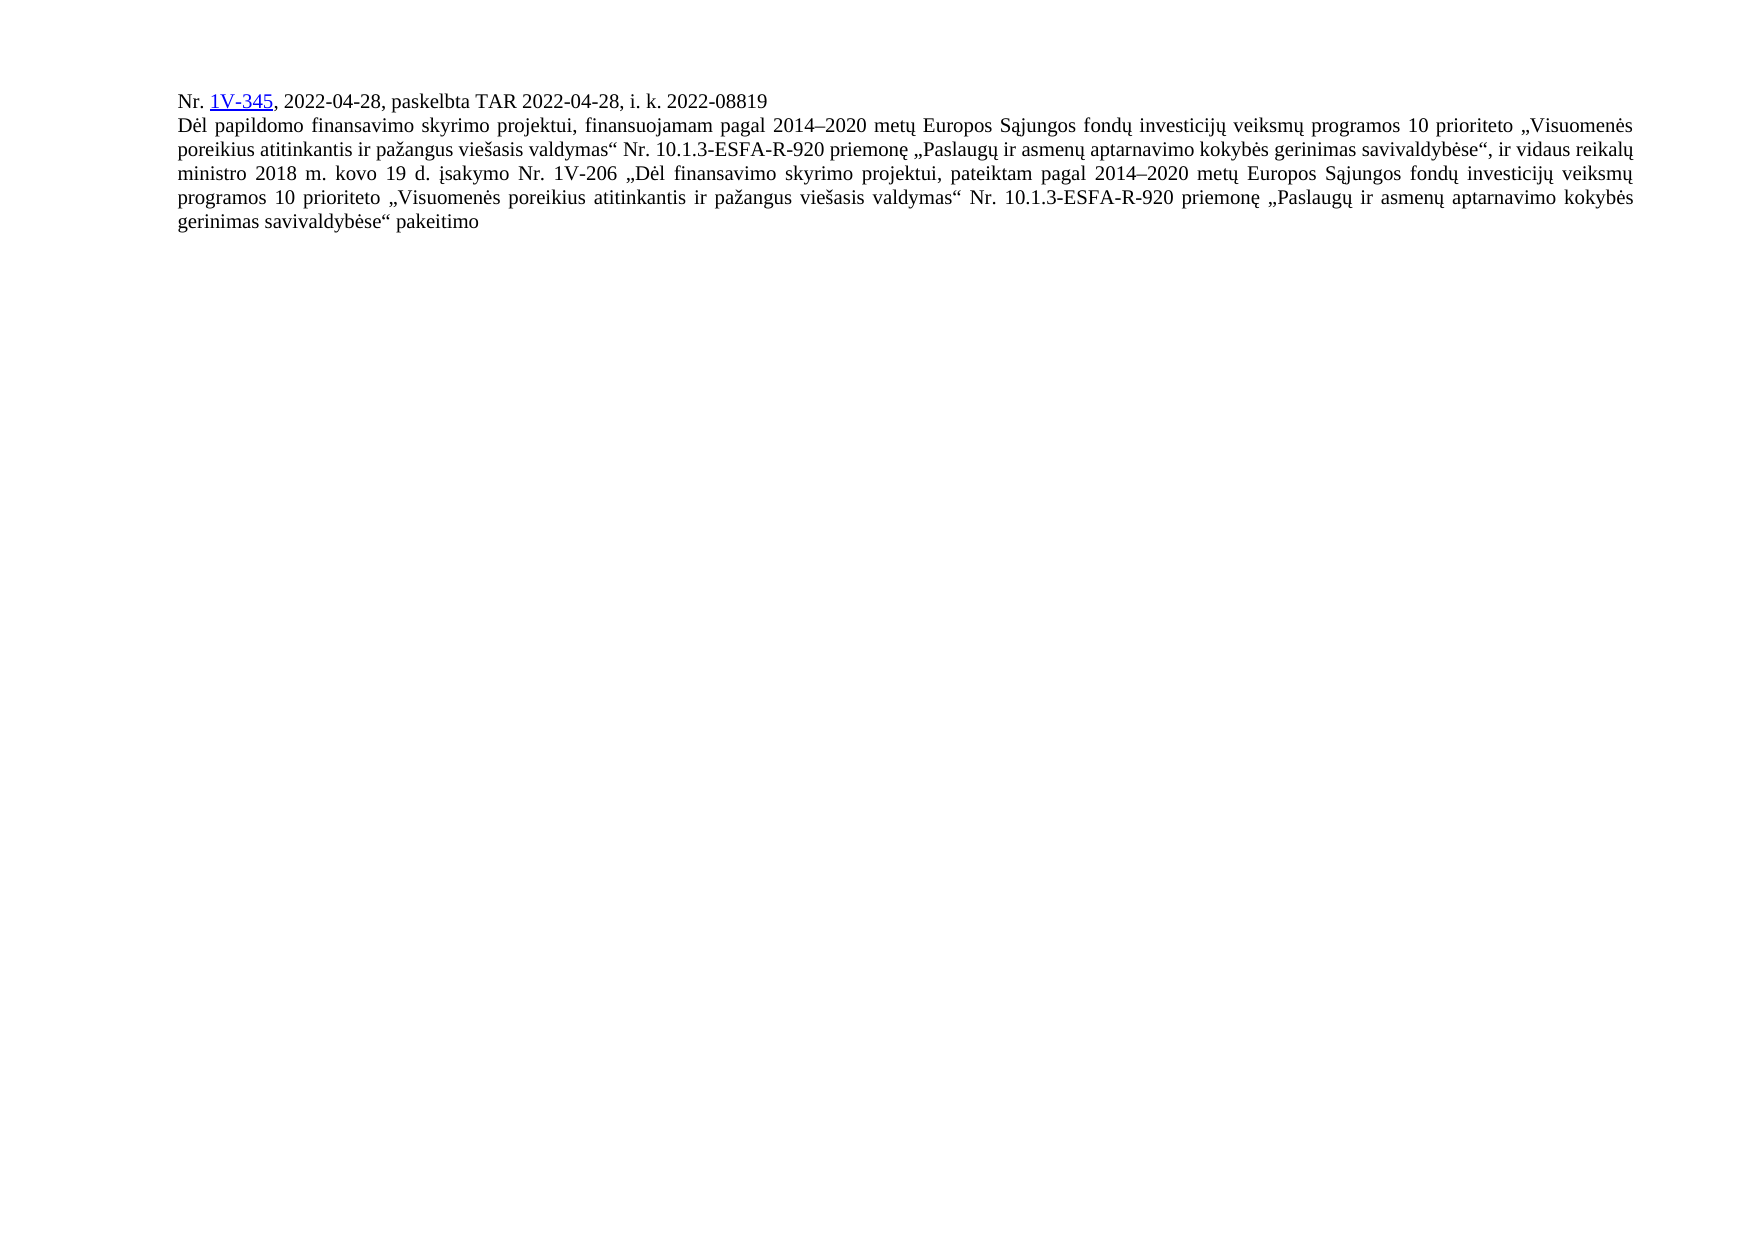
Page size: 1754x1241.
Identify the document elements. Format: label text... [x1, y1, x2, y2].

text Nr. 1V-345, 2022-04-28, paskelbta TAR 2022-04-28, i. k. 2022-08819 [177, 88, 1636, 113]
text Dėl papildomo finansavimo skyrimo projektui, finansuojamam pagal 2014–2020 metų Europos Sąjungos fondų investicijų veiksmų programos 10 prioriteto „Visuomenės poreikius atitinkantis ir pažangus viešasis valdymas“ Nr. 10.1.3-ESFA-R-920 priemonę „Paslaugų ir asmenų aptarnavimo kokybės gerinimas savivaldybėse“, ir vidaus reikalų ministro 2018 m. kovo 19 d. įsakymo Nr. 1V-206 „Dėl finansavimo skyrimo projektui, pateiktam pagal 2014–2020 metų Europos Sąjungos fondų investicijų veiksmų programos 10 prioriteto „Visuomenės poreikius atitinkantis ir pažangus viešasis valdymas“ Nr. 10.1.3-ESFA-R-920 priemonę „Paslaugų ir asmenų aptarnavimo kokybės gerinimas savivaldybėse“ pakeitimo [177, 113, 1636, 233]
